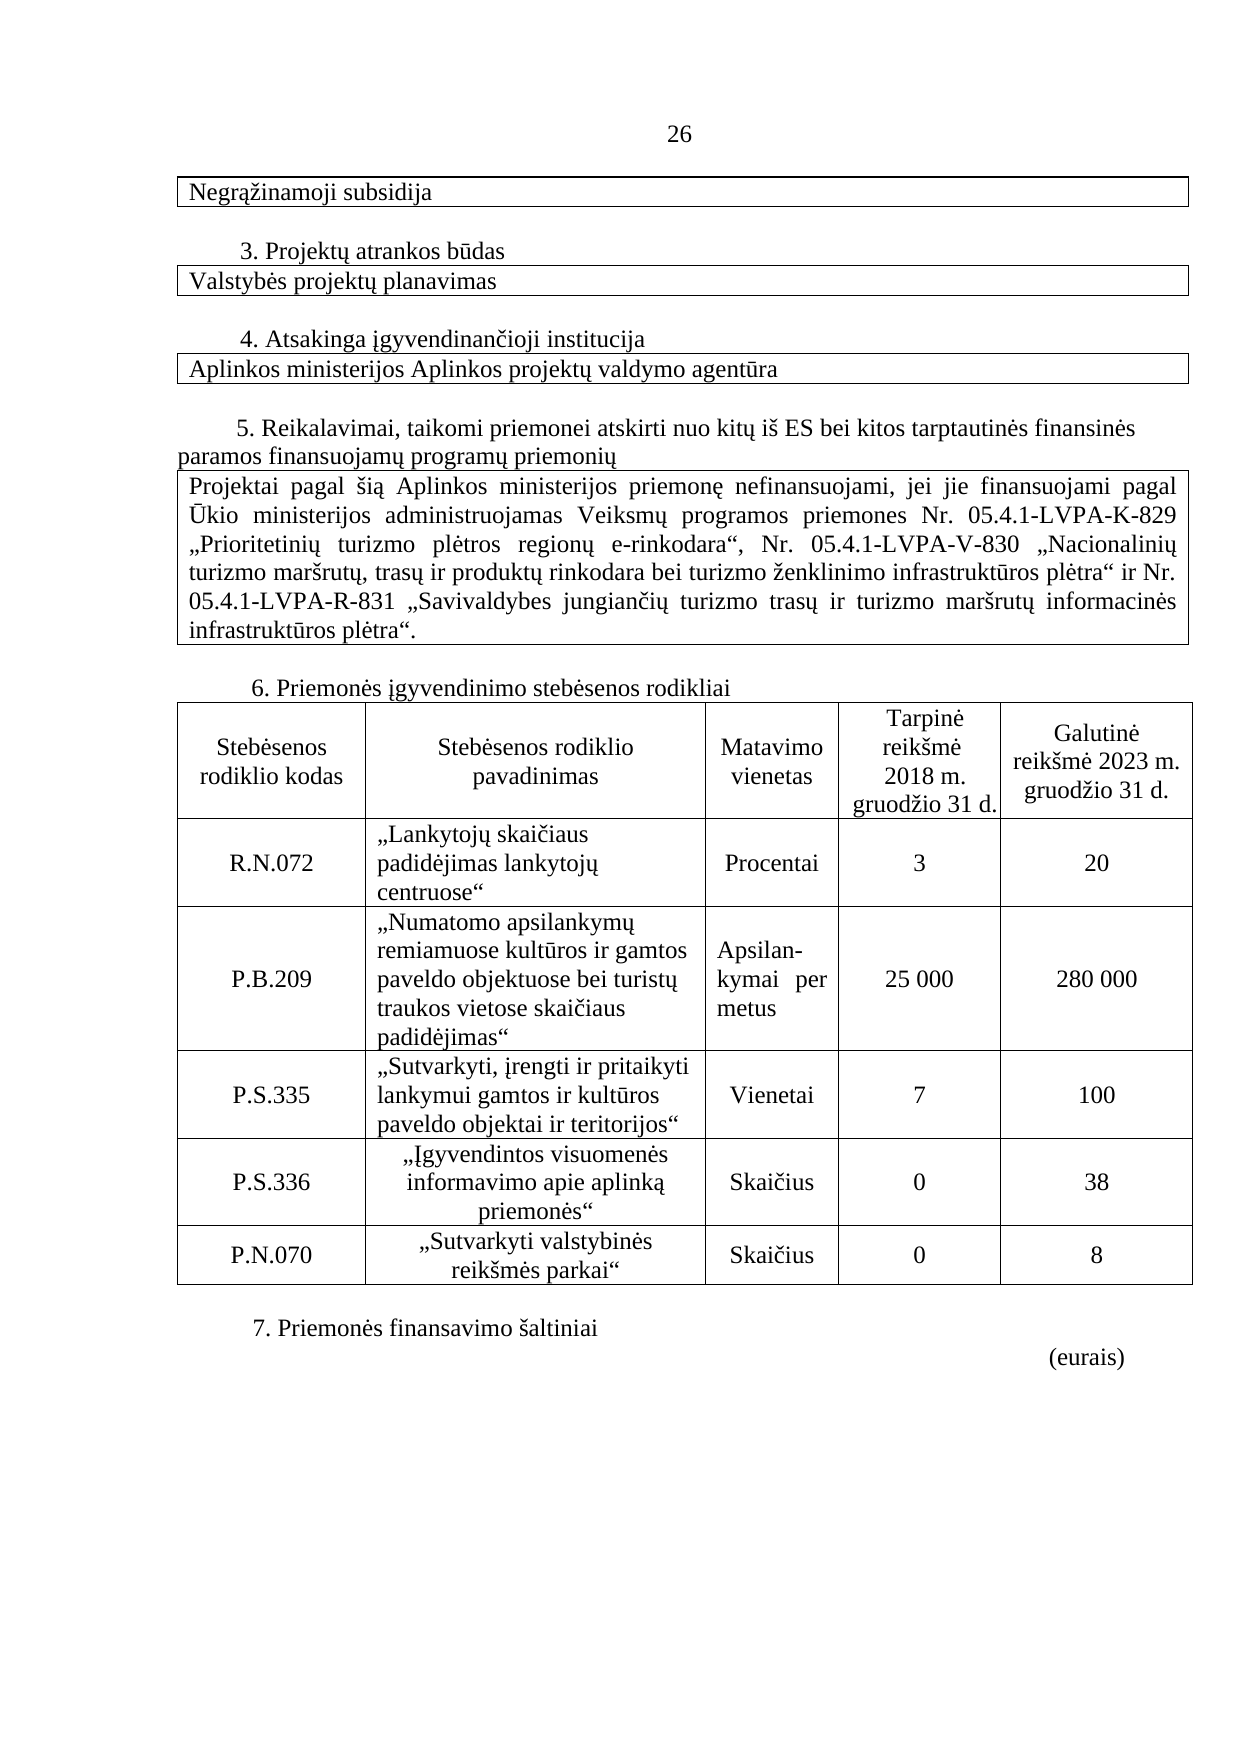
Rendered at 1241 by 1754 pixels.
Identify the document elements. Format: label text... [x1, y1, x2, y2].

table_cell „Lankytojų skaičiaus padidėjimas lankytojų centruose“ [366, 819, 705, 906]
table_cell 20 [1001, 819, 1192, 906]
table_cell „Numatomo apsilankymų remiamuose kultūros ir gamtos paveldo objektuose bei turistų traukos vietose skaičiaus padidėjimas“ [366, 907, 705, 1050]
table_cell P.N.070 [178, 1226, 365, 1283]
table_cell 8 [1001, 1226, 1192, 1283]
text 4. Atsakinga įgyvendinančioji institucija [210, 324, 1181, 353]
table_cell „Sutvarkyti, įrengti ir pritaikyti lankymui gamtos ir kultūros paveldo objektai ir teritorijos“ [366, 1051, 705, 1138]
text (eurais) [177, 1342, 1181, 1371]
table_header Galutinė reikšmė 2023 m. gruodžio 31 d. [1001, 703, 1192, 818]
table_cell P.S.335 [178, 1051, 365, 1138]
table_header Negrąžinamoji subsidija [178, 178, 1188, 206]
table_cell P.S.336 [178, 1139, 365, 1225]
table_cell P.B.209 [178, 907, 365, 1050]
table_header Valstybės projektų planavimas [178, 266, 1188, 294]
table_cell R.N.072 [178, 819, 365, 906]
table_cell 100 [1001, 1051, 1192, 1138]
table_cell 3 [839, 819, 1000, 906]
table_cell Apsilan-kymai per metus [706, 907, 838, 1050]
table_cell Skaičius [706, 1226, 838, 1283]
text 7. Priemonės finansavimo šaltiniai [177, 1313, 1181, 1342]
table_cell Vienetai [706, 1051, 838, 1138]
table_cell 38 [1001, 1139, 1192, 1225]
table_cell 0 [839, 1226, 1000, 1283]
table_header Tarpinė reikšmė 2018 m. gruodžio 31 d. [839, 703, 1000, 818]
table_cell Procentai [706, 819, 838, 906]
table_cell 280 000 [1001, 907, 1192, 1050]
table_header Stebėsenos rodiklio pavadinimas [366, 703, 705, 818]
text 3. Projektų atrankos būdas [210, 236, 1181, 265]
text 5. Reikalavimai, taikomi priemonei atskirti nuo kitų iš ES bei kitos tarptautinės finansinės paramos finansuojamų programų priemonių [177, 413, 1181, 470]
table_cell 25 000 [839, 907, 1000, 1050]
table_header Matavimo vienetas [706, 703, 838, 818]
table_cell 0 [839, 1139, 1000, 1225]
table_header Stebėsenos rodiklio kodas [178, 703, 365, 818]
table_cell Skaičius [706, 1139, 838, 1225]
table_header Projektai pagal šią Aplinkos ministerijos priemonę nefinansuojami, jei jie finansuojami pagal Ūkio ministerijos administruojamas Veiksmų programos priemones Nr. 05.4.1-LVPA-K-829 „Prioritetinių turizmo plėtros regionų e-rinkodara“, Nr. 05.4.1-LVPA-V-830 „Nacionalinių turizmo maršrutų, trasų ir produktų rinkodara bei turizmo ženklinimo infrastruktūros plėtra“ ir Nr. 05.4.1-LVPA-R-831 „Savivaldybes jungiančių turizmo trasų ir turizmo maršrutų informacinės infrastruktūros plėtra“. [178, 471, 1188, 644]
text 6. Priemonės įgyvendinimo stebėsenos rodikliai [177, 673, 1181, 702]
table_cell „Sutvarkyti valstybinės reikšmės parkai“ [366, 1226, 705, 1283]
table_header Aplinkos ministerijos Aplinkos projektų valdymo agentūra [178, 354, 1188, 383]
table_cell 7 [839, 1051, 1000, 1138]
table_cell „Įgyvendintos visuomenės informavimo apie aplinką priemonės“ [366, 1139, 705, 1225]
